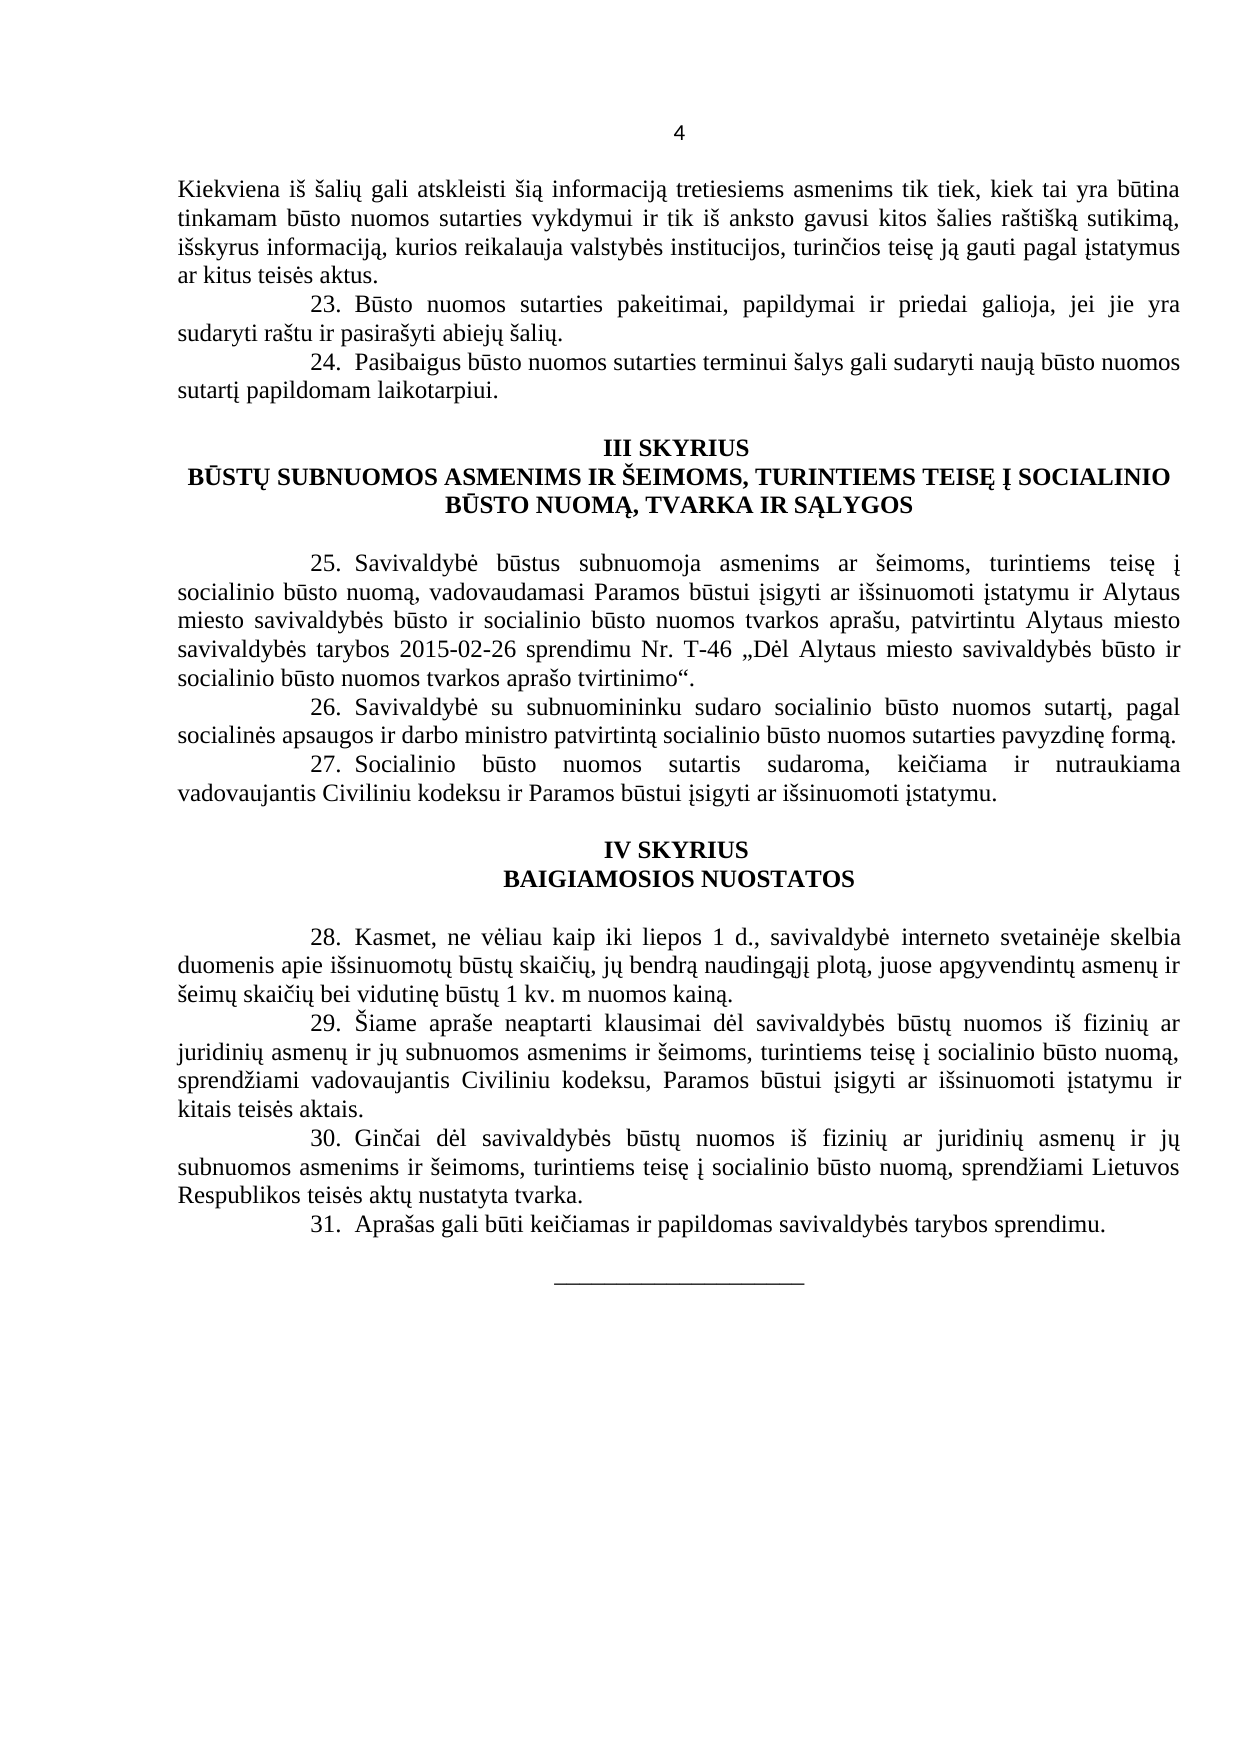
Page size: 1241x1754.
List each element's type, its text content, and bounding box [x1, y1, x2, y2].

text 26. Savivaldybė su subnuomininku sudaro socialinio būsto nuomos sutartį, pagal socialinės apsaugos ir darbo ministro patvirtintą socialinio būsto nuomos sutarties pavyzdinę formą. [177, 692, 1181, 749]
text BŪSTŲ SUBNUOMOS ASMENIMS IR ŠEIMOMS, TURINTIEMS TEISĘ Į SOCIALINIO BŪSTO NUOMĄ, TVARKA IR SĄLYGOS [177, 462, 1181, 519]
text –––––––––––––––––––– [177, 1267, 1181, 1295]
text IV SKYRIUS [177, 835, 1181, 864]
text 28. Kasmet, ne vėliau kaip iki liepos 1 d., savivaldybė interneto svetainėje skelbia duomenis apie išsinuomotų būstų skaičių, jų bendrą naudingąjį plotą, juose apgyvendintų asmenų ir šeimų skaičių bei vidutinę būstų 1 kv. m nuomos kainą. [177, 922, 1181, 1008]
text Kiekviena iš šalių gali atskleisti šią informaciją tretiesiems asmenims tik tiek, kiek tai yra būtina tinkamam būsto nuomos sutarties vykdymui ir tik iš anksto gavusi kitos šalies raštišką sutikimą, išskyrus informaciją, kurios reikalauja valstybės institucijos, turinčios teisę ją gauti pagal įstatymus ar kitus teisės aktus. [177, 174, 1181, 289]
text 27. Socialinio būsto nuomos sutartis sudaroma, keičiama ir nutraukiama vadovaujantis Civiliniu kodeksu ir Paramos būstui įsigyti ar išsinuomoti įstatymu. [177, 749, 1181, 807]
text 25. Savivaldybė būstus subnuomoja asmenims ar šeimoms, turintiems teisę į socialinio būsto nuomą, vadovaudamasi Paramos būstui įsigyti ar išsinuomoti įstatymu ir Alytaus miesto savivaldybės būsto ir socialinio būsto nuomos tvarkos aprašu, patvirtintu Alytaus miesto savivaldybės tarybos 2015-02-26 sprendimu Nr. T-46 „Dėl Alytaus miesto savivaldybės būsto ir socialinio būsto nuomos tvarkos aprašo tvirtinimo“. [177, 548, 1181, 692]
text 29. Šiame apraše neaptarti klausimai dėl savivaldybės būstų nuomos iš fizinių ar juridinių asmenų ir jų subnuomos asmenims ir šeimoms, turintiems teisę į socialinio būsto nuomą, sprendžiami vadovaujantis Civiliniu kodeksu, Paramos būstui įsigyti ar išsinuomoti įstatymu ir kitais teisės aktais. [177, 1008, 1181, 1123]
text 23. Būsto nuomos sutarties pakeitimai, papildymai ir priedai galioja, jei jie yra sudaryti raštu ir pasirašyti abiejų šalių. [177, 289, 1181, 347]
text BAIGIAMOSIOS NUOSTATOS [177, 864, 1181, 893]
text 24. Pasibaigus būsto nuomos sutarties terminui šalys gali sudaryti naują būsto nuomos sutartį papildomam laikotarpiui. [177, 347, 1181, 404]
text 31. Aprašas gali būti keičiamas ir papildomas savivaldybės tarybos sprendimu. [177, 1209, 1181, 1238]
text III SKYRIUS [177, 433, 1181, 462]
text 30. Ginčai dėl savivaldybės būstų nuomos iš fizinių ar juridinių asmenų ir jų subnuomos asmenims ir šeimoms, turintiems teisę į socialinio būsto nuomą, sprendžiami Lietuvos Respublikos teisės aktų nustatyta tvarka. [177, 1123, 1181, 1209]
